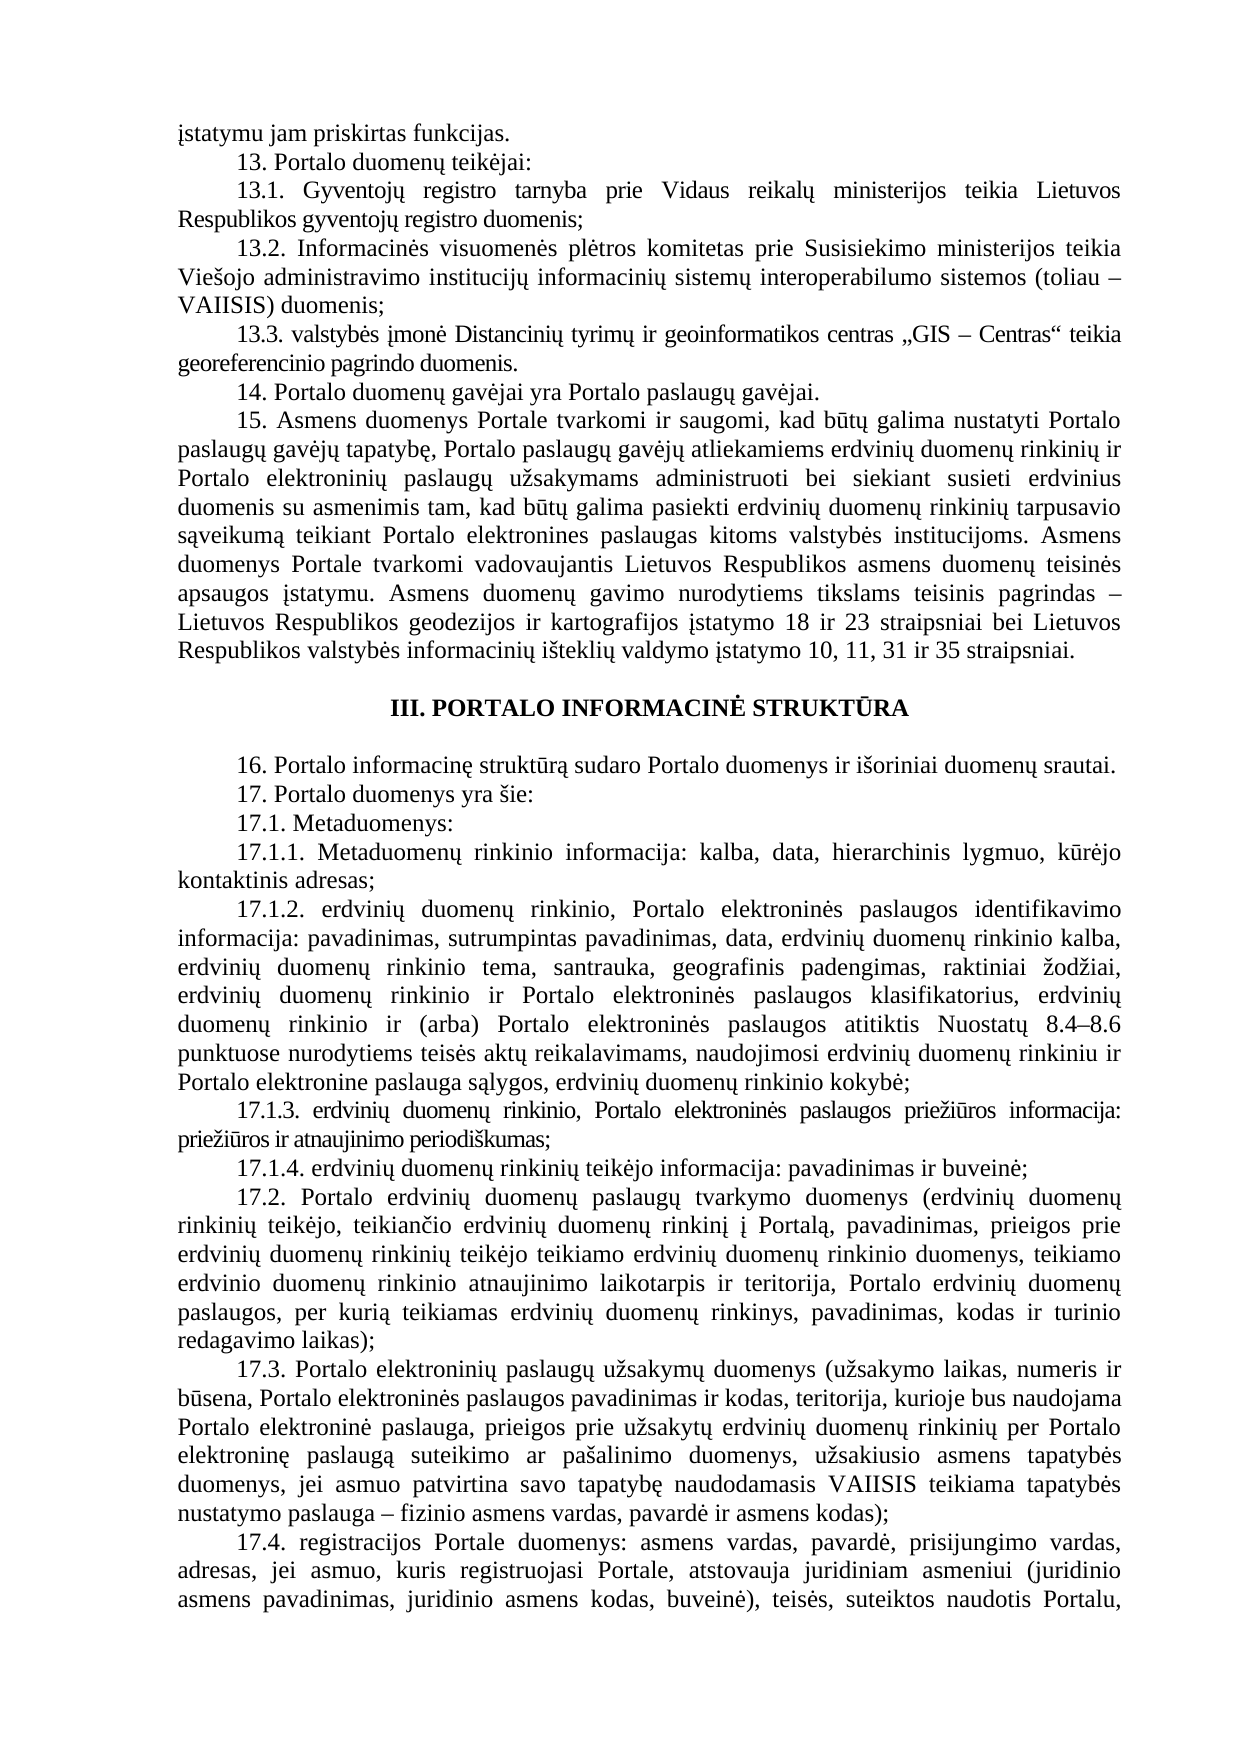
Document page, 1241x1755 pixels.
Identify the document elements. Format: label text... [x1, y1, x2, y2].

text įstatymu jam priskirtas funkcijas. [177, 118, 1122, 147]
text 15. Asmens duomenys Portale tvarkomi ir saugomi, kad būtų galima nustatyti Portalo paslaugų gavėjų tapatybę, Portalo paslaugų gavėjų atliekamiems erdvinių duomenų rinkinių ir Portalo elektroninių paslaugų užsakymams administruoti bei siekiant susieti erdvinius duomenis su asmenimis tam, kad būtų galima pasiekti erdvinių duomenų rinkinių tarpusavio sąveikumą teikiant Portalo elektronines paslaugas kitoms valstybės institucijoms. Asmens duomenys Portale tvarkomi vadovaujantis Lietuvos Respublikos asmens duomenų teisinės apsaugos įstatymu. Asmens duomenų gavimo nurodytiems tikslams teisinis pagrindas – Lietuvos Respublikos geodezijos ir kartografijos įstatymo 18 ir 23 straipsniai bei Lietuvos Respublikos valstybės informacinių išteklių valdymo įstatymo 10, 11, 31 ir 35 straipsniai. [177, 406, 1122, 664]
text 17.4. registracijos Portale duomenys: asmens vardas, pavardė, prisijungimo vardas, adresas, jei asmuo, kuris registruojasi Portale, atstovauja juridiniam asmeniui (juridinio asmens pavadinimas, juridinio asmens kodas, buveinė), teisės, suteiktos naudotis Portalu, [177, 1527, 1122, 1613]
text 14. Portalo duomenų gavėjai yra Portalo paslaugų gavėjai. [177, 377, 1122, 406]
text 13.3. valstybės įmonė Distancinių tyrimų ir geoinformatikos centras „GIS – Centras“ teikia georeferencinio pagrindo duomenis. [177, 319, 1122, 377]
text 13. Portalo duomenų teikėjai: [177, 147, 1122, 176]
text 17.1. Metaduomenys: [177, 808, 1122, 837]
text 17. Portalo duomenys yra šie: [177, 779, 1122, 808]
text 16. Portalo informacinę struktūrą sudaro Portalo duomenys ir išoriniai duomenų srautai. [177, 751, 1122, 779]
text 17.1.2. erdvinių duomenų rinkinio, Portalo elektroninės paslaugos identifikavimo informacija: pavadinimas, sutrumpintas pavadinimas, data, erdvinių duomenų rinkinio kalba, erdvinių duomenų rinkinio tema, santrauka, geografinis padengimas, raktiniai žodžiai, erdvinių duomenų rinkinio ir Portalo elektroninės paslaugos klasifikatorius, erdvinių duomenų rinkinio ir (arba) Portalo elektroninės paslaugos atitiktis Nuostatų 8.4–8.6 punktuose nurodytiems teisės aktų reikalavimams, naudojimosi erdvinių duomenų rinkiniu ir Portalo elektronine paslauga sąlygos, erdvinių duomenų rinkinio kokybė; [177, 894, 1122, 1096]
text 17.2. Portalo erdvinių duomenų paslaugų tvarkymo duomenys (erdvinių duomenų rinkinių teikėjo, teikiančio erdvinių duomenų rinkinį į Portalą, pavadinimas, prieigos prie erdvinių duomenų rinkinių teikėjo teikiamo erdvinių duomenų rinkinio duomenys, teikiamo erdvinio duomenų rinkinio atnaujinimo laikotarpis ir teritorija, Portalo erdvinių duomenų paslaugos, per kurią teikiamas erdvinių duomenų rinkinys, pavadinimas, kodas ir turinio redagavimo laikas); [177, 1182, 1122, 1354]
text 13.1. Gyventojų registro tarnyba prie Vidaus reikalų ministerijos teikia Lietuvos Respublikos gyventojų registro duomenis; [177, 176, 1122, 233]
text 17.1.4. erdvinių duomenų rinkinių teikėjo informacija: pavadinimas ir buveinė; [177, 1153, 1122, 1182]
text 13.2. Informacinės visuomenės plėtros komitetas prie Susisiekimo ministerijos teikia Viešojo administravimo institucijų informacinių sistemų interoperabilumo sistemos (toliau – VAIISIS) duomenis; [177, 233, 1122, 319]
text 17.1.3. erdvinių duomenų rinkinio, Portalo elektroninės paslaugos priežiūros informacija: priežiūros ir atnaujinimo periodiškumas; [177, 1096, 1122, 1153]
text III. PORTALO INFORMACINĖ STRUKTŪRA [177, 693, 1122, 722]
text 17.3. Portalo elektroninių paslaugų užsakymų duomenys (užsakymo laikas, numeris ir būsena, Portalo elektroninės paslaugos pavadinimas ir kodas, teritorija, kurioje bus naudojama Portalo elektroninė paslauga, prieigos prie užsakytų erdvinių duomenų rinkinių per Portalo elektroninę paslaugą suteikimo ar pašalinimo duomenys, užsakiusio asmens tapatybės duomenys, jei asmuo patvirtina savo tapatybę naudodamasis VAIISIS teikiama tapatybės nustatymo paslauga – fizinio asmens vardas, pavardė ir asmens kodas); [177, 1354, 1122, 1527]
text 17.1.1. Metaduomenų rinkinio informacija: kalba, data, hierarchinis lygmuo, kūrėjo kontaktinis adresas; [177, 837, 1122, 894]
